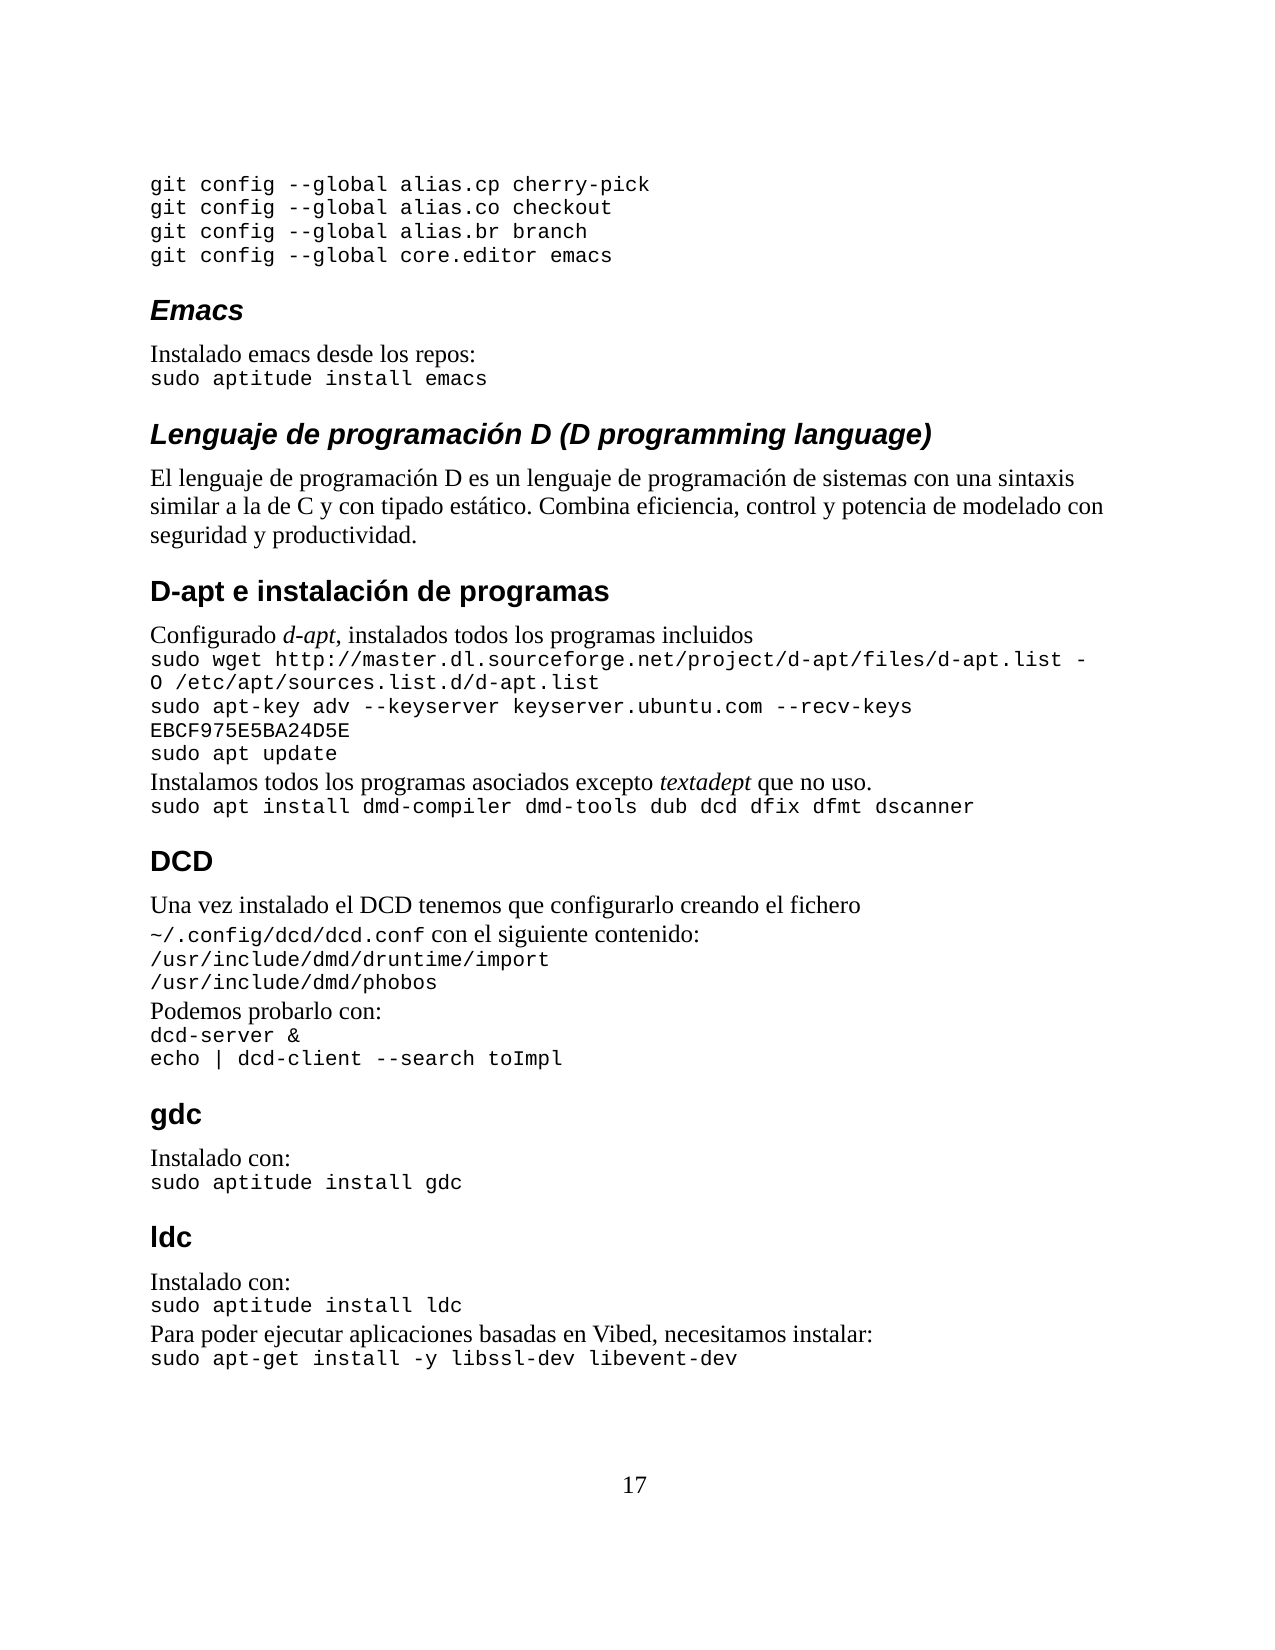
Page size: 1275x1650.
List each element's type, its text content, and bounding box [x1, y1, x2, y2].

text /usr/include/dmd/phobos [150, 972, 1125, 996]
subtitle gdc [150, 1097, 1125, 1131]
text sudo apt-key adv --keyserver keyserver.ubuntu.com --recv-keys EBCF975E5BA24D5E [150, 696, 1125, 743]
subtitle ldc [150, 1221, 1125, 1254]
subtitle Emacs [150, 293, 1125, 327]
text Instalado emacs desde los repos: [150, 339, 1125, 368]
text sudo apt-get install -y libssl-dev libevent-dev [150, 1348, 1125, 1371]
text git config --global alias.cp cherry-pick [150, 174, 1125, 197]
text Instalamos todos los programas asociados excepto textadept que no uso. [150, 767, 1125, 796]
text Una vez instalado el DCD tenemos que configurarlo creando el fichero ~/.config/dcd/dcd.conf con el siguiente contenido: [150, 890, 1125, 949]
text Configurado d-apt, instalados todos los programas incluidos [150, 620, 1125, 649]
text git config --global alias.co checkout [150, 197, 1125, 221]
text Instalado con: [150, 1143, 1125, 1172]
text sudo aptitude install emacs [150, 368, 1125, 392]
text Instalado con: [150, 1267, 1125, 1295]
text sudo apt install dmd-compiler dmd-tools dub dcd dfix dfmt dscanner [150, 796, 1125, 819]
text Para poder ejecutar aplicaciones basadas en Vibed, necesitamos instalar: [150, 1319, 1125, 1348]
text echo | dcd-client --search toImpl [150, 1048, 1125, 1072]
text sudo aptitude install ldc [150, 1295, 1125, 1319]
subtitle Lenguaje de programación D (D programming language) [150, 417, 1125, 450]
text Podemos probarlo con: [150, 996, 1125, 1025]
text git config --global core.editor emacs [150, 244, 1125, 268]
text El lenguaje de programación D es un lenguaje de programación de sistemas con una sintaxis similar a la de C y con tipado estático. Combina eficiencia, control y potencia de modelado con seguridad y productividad. [150, 463, 1125, 549]
subtitle D-apt e instalación de programas [150, 574, 1125, 607]
text sudo apt update [150, 743, 1125, 767]
text sudo wget http://master.dl.sourceforge.net/project/d-apt/files/d-apt.list -O /etc/apt/sources.list.d/d-apt.list [150, 649, 1125, 696]
text sudo aptitude install gdc [150, 1172, 1125, 1196]
subtitle DCD [150, 844, 1125, 878]
text /usr/include/dmd/druntime/import [150, 949, 1125, 972]
text dcd-server & [150, 1025, 1125, 1048]
text git config --global alias.br branch [150, 221, 1125, 244]
